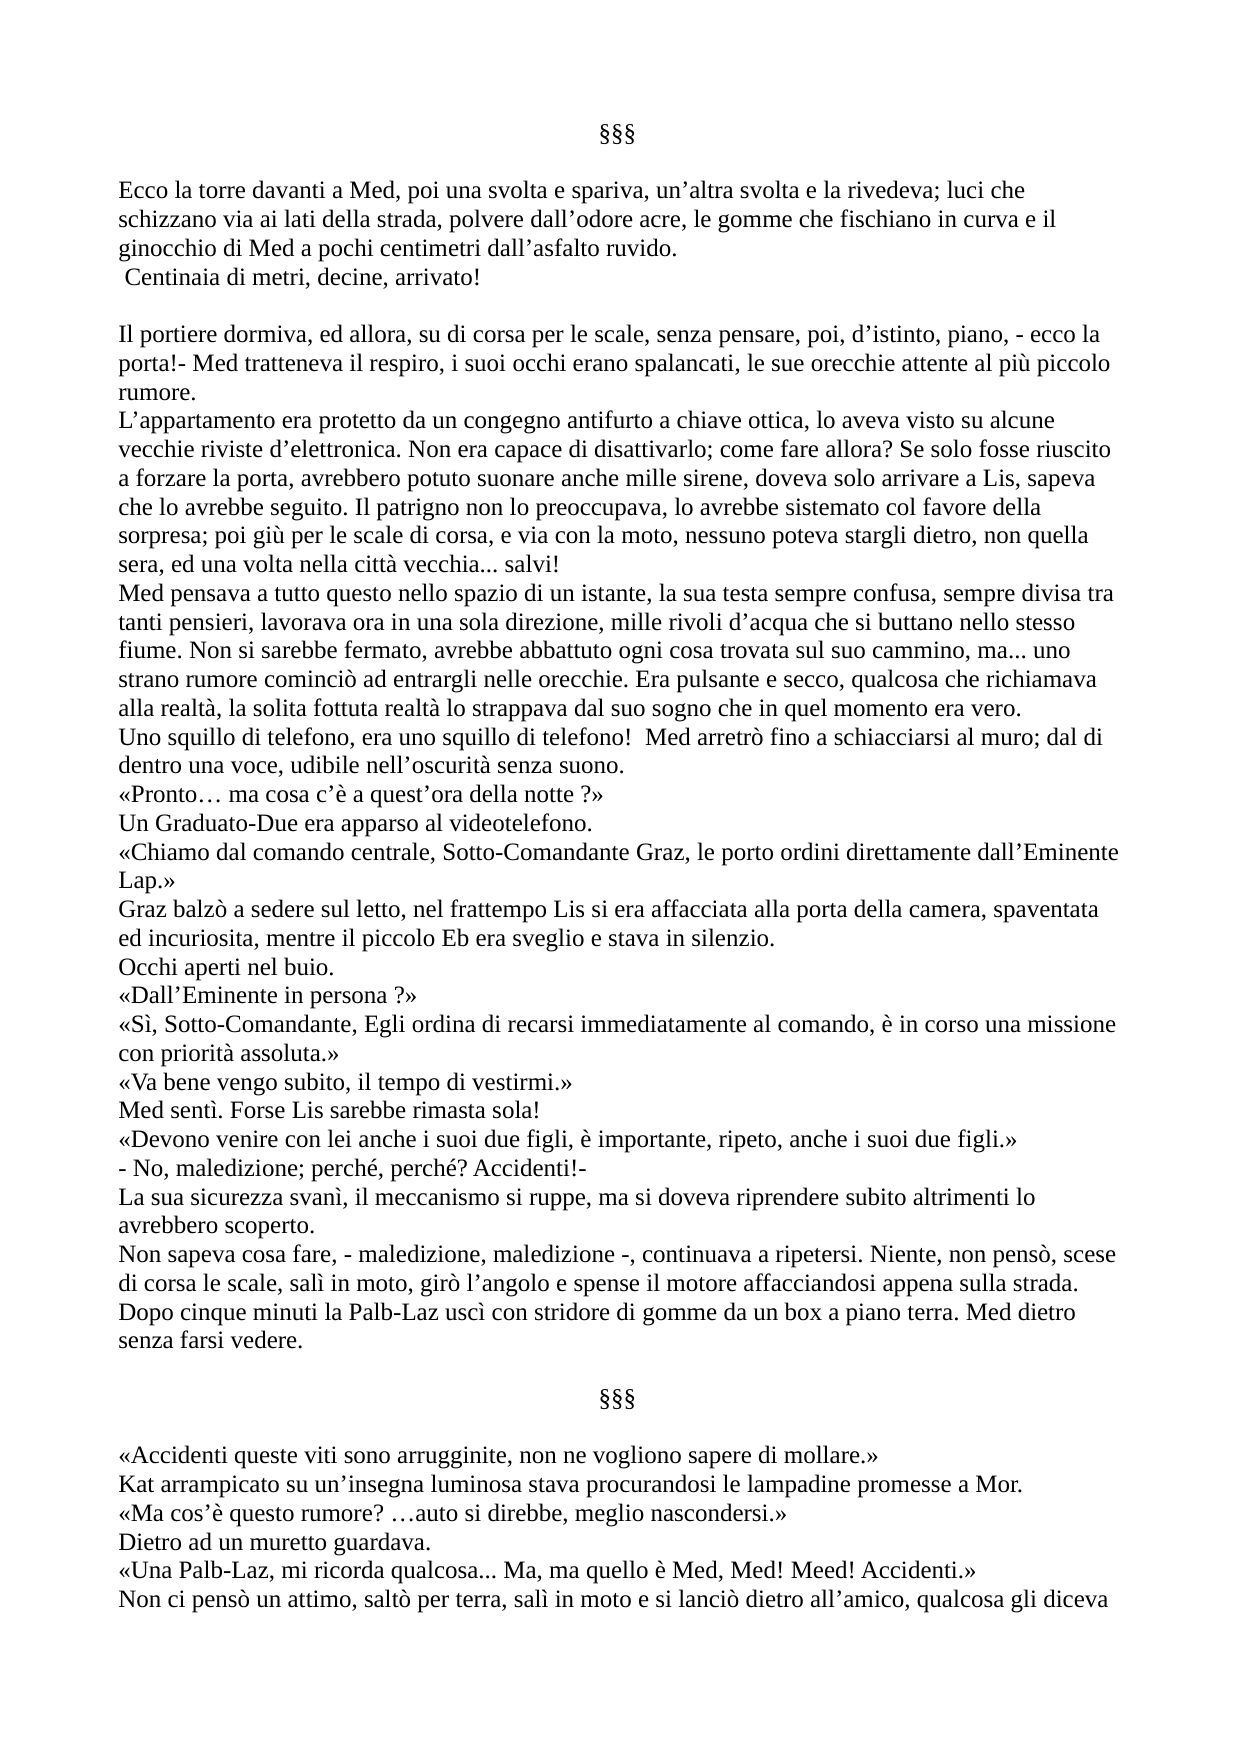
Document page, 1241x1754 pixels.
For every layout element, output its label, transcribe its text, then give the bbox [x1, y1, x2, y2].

text «Chiamo dal comando centrale, Sotto-Comandante Graz, le porto ordini direttamente dall’Eminente Lap.» [118, 837, 1122, 894]
text «Va bene vengo subito, il tempo di vestirmi.» [118, 1067, 1122, 1096]
text §§§ [118, 118, 1122, 147]
text §§§ [118, 1383, 1122, 1412]
text «Dall’Eminente in persona ?» [118, 981, 1122, 1009]
text Il portiere dormiva, ed allora, su di corsa per le scale, senza pensare, poi, d’istinto, piano, - ecco la porta!- Med tratteneva il respiro, i suoi occhi erano spalancati, le sue orecchie attente al più piccolo rumore. [118, 319, 1122, 406]
text Dopo cinque minuti la Palb-Laz uscì con stridore di gomme da un box a piano terra. Med dietro senza farsi vedere. [118, 1297, 1122, 1354]
text Med sentì. Forse Lis sarebbe rimasta sola! [118, 1096, 1122, 1124]
text «Una Palb-Laz, mi ricorda qualcosa... Ma, ma quello è Med, Med! Meed! Accidenti.» [118, 1556, 1122, 1584]
text «Sì, Sotto-Comandante, Egli ordina di recarsi immediatamente al comando, è in corso una missione con priorità assoluta.» [118, 1009, 1122, 1067]
text - No, maledizione; perché, perché? Accidenti!- [118, 1153, 1122, 1182]
text Centinaia di metri, decine, arrivato! [118, 262, 1122, 291]
text L’appartamento era protetto da un congegno antifurto a chiave ottica, lo aveva visto su alcune vecchie riviste d’elettronica. Non era capace di disattivarlo; come fare allora? Se solo fosse riuscito a forzare la porta, avrebbero potuto suonare anche mille sirene, doveva solo arrivare a Lis, sapeva che lo avrebbe seguito. Il patrigno non lo preoccupava, lo avrebbe sistemato col favore della sorpresa; poi giù per le scale di corsa, e via con la moto, nessuno poteva stargli dietro, non quella sera, ed una volta nella città vecchia... salvi! [118, 406, 1122, 578]
text Kat arrampicato su un’insegna luminosa stava procurandosi le lampadine promesse a Mor. [118, 1469, 1122, 1498]
text Med pensava a tutto questo nello spazio di un istante, la sua testa sempre confusa, sempre divisa tra tanti pensieri, lavorava ora in una sola direzione, mille rivoli d’acqua che si buttano nello stesso fiume. Non si sarebbe fermato, avrebbe abbattuto ogni cosa trovata sul suo cammino, ma... uno strano rumore cominciò ad entrargli nelle orecchie. Era pulsante e secco, qualcosa che richiamava alla realtà, la solita fottuta realtà lo strappava dal suo sogno che in quel momento era vero. [118, 578, 1122, 722]
text «Ma cos’è questo rumore? …auto si direbbe, meglio nascondersi.» [118, 1498, 1122, 1527]
text Un Graduato-Due era apparso al videotelefono. [118, 808, 1122, 837]
text Dietro ad un muretto guardava. [118, 1527, 1122, 1556]
text Non ci pensò un attimo, saltò per terra, salì in moto e si lanciò dietro all’amico, qualcosa gli diceva [118, 1584, 1122, 1613]
text Graz balzò a sedere sul letto, nel frattempo Lis si era affacciata alla porta della camera, spaventata ed incuriosita, mentre il piccolo Eb era sveglio e stava in silenzio. [118, 894, 1122, 952]
text «Devono venire con lei anche i suoi due figli, è importante, ripeto, anche i suoi due figli.» [118, 1124, 1122, 1153]
text Ecco la torre davanti a Med, poi una svolta e spariva, un’altra svolta e la rivedeva; luci che schizzano via ai lati della strada, polvere dall’odore acre, le gomme che fischiano in curva e il ginocchio di Med a pochi centimetri dall’asfalto ruvido. [118, 176, 1122, 262]
text La sua sicurezza svanì, il meccanismo si ruppe, ma si doveva riprendere subito altrimenti lo avrebbero scoperto. [118, 1182, 1122, 1239]
text «Accidenti queste viti sono arrugginite, non ne vogliono sapere di mollare.» [118, 1441, 1122, 1469]
text Non sapeva cosa fare, - maledizione, maledizione -, continuava a ripetersi. Niente, non pensò, scese di corsa le scale, salì in moto, girò l’angolo e spense il motore affacciandosi appena sulla strada. [118, 1239, 1122, 1297]
text «Pronto… ma cosa c’è a quest’ora della notte ?» [118, 779, 1122, 808]
text Uno squillo di telefono, era uno squillo di telefono! Med arretrò fino a schiacciarsi al muro; dal di dentro una voce, udibile nell’oscurità senza suono. [118, 722, 1122, 779]
text Occhi aperti nel buio. [118, 952, 1122, 981]
